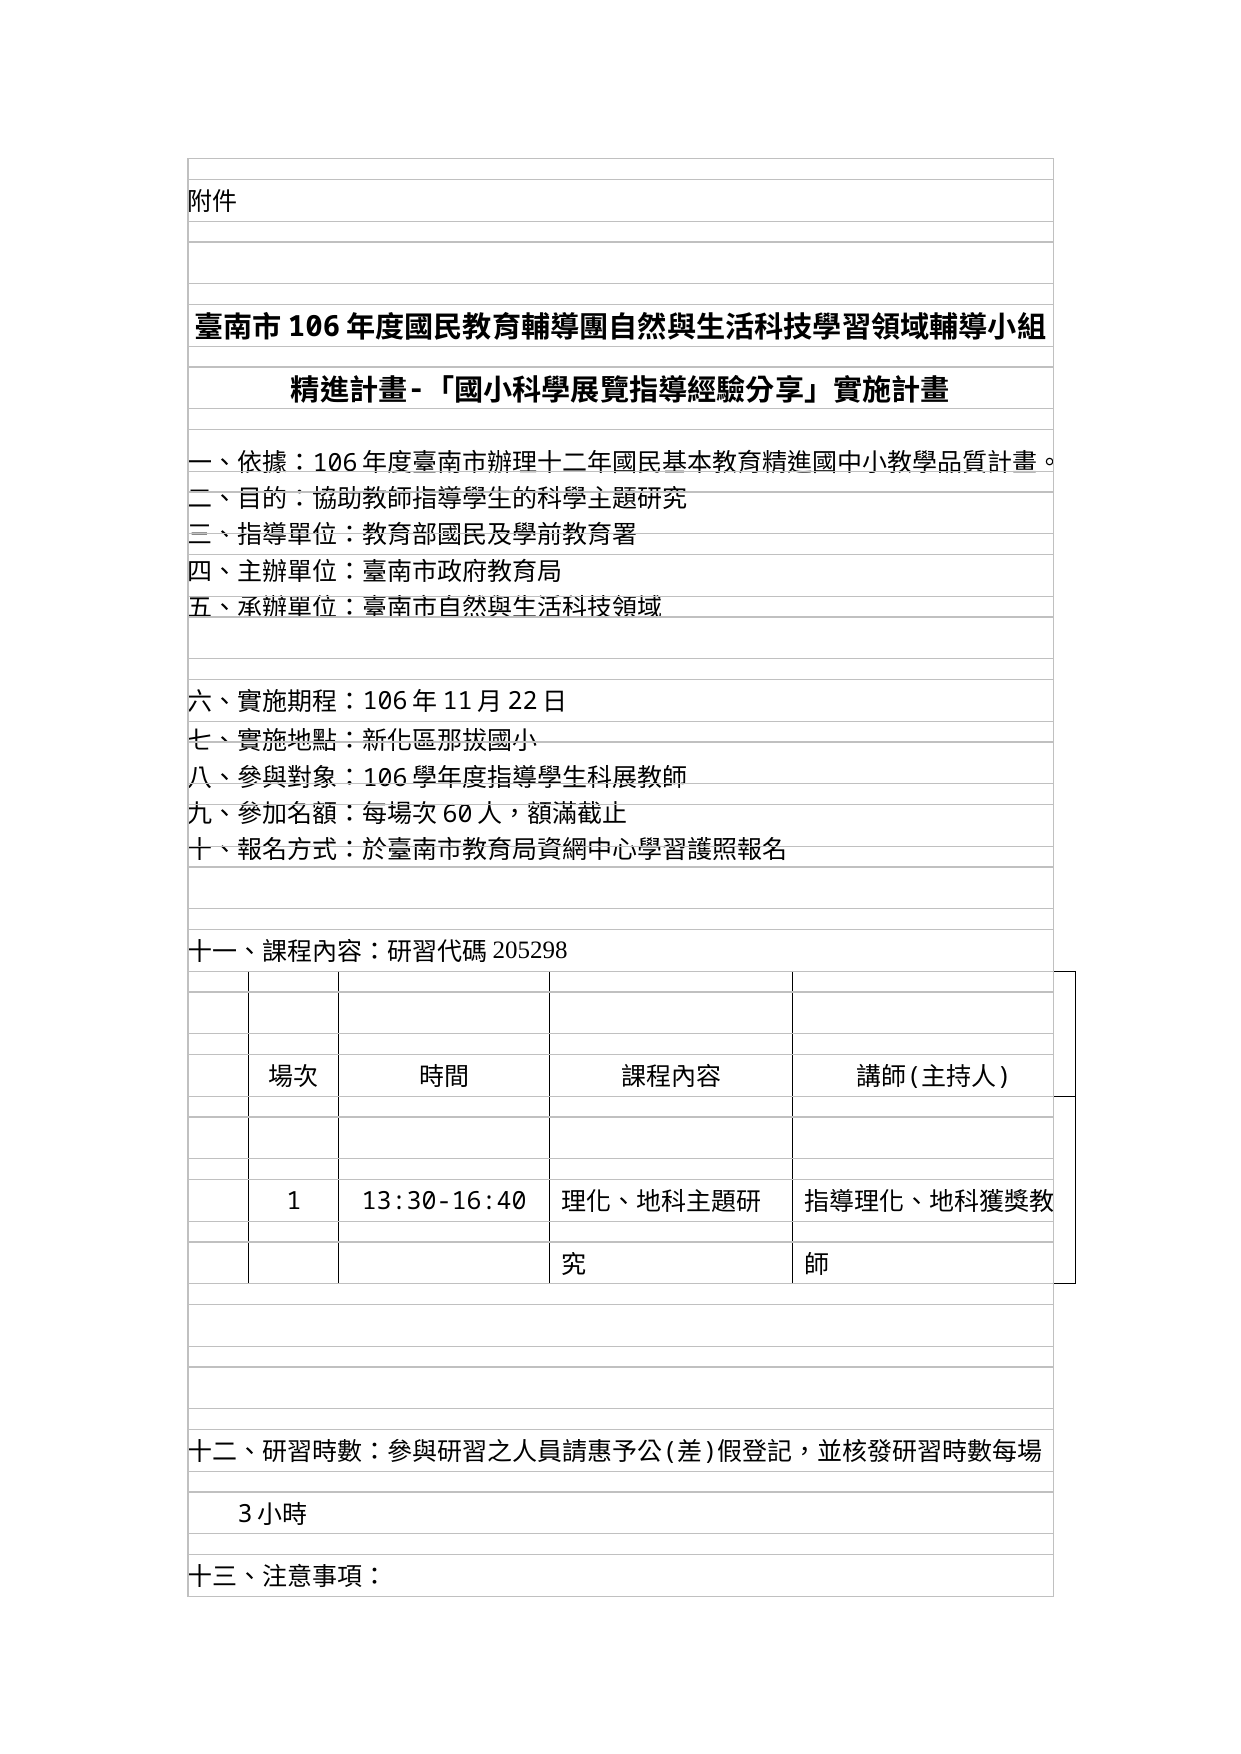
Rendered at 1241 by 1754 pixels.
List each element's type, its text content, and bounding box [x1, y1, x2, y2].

text 五、承辦單位：臺南市自然與生活科技領域 [494, 597, 524, 616]
table_cell [793, 1118, 1053, 1158]
text [189, 793, 1053, 804]
table_header [249, 1034, 338, 1054]
text 五、承辦單位：臺南市自然與生活科技領域 [604, 597, 655, 616]
table_cell [793, 1097, 1053, 1116]
text 十三、注意事項： [189, 1555, 1053, 1596]
table_cell [793, 1222, 1053, 1241]
table_header 課程內容 [550, 1055, 792, 1096]
table_cell [249, 1243, 338, 1283]
text 二、目的：協助教師指導學生的科學主題研究 [189, 493, 1053, 515]
table_cell [550, 1159, 792, 1179]
text 十二、研習時數：參與研習之人員請惠予公(差)假登記，並核發研習時數每場 [189, 1430, 1053, 1471]
table_cell [793, 1159, 1053, 1179]
text 八、參與對象：106學年度指導學生科展教師 [189, 757, 1053, 783]
text 八、參與對象：106學年度指導學生科展教師 [189, 784, 1053, 793]
table_header [249, 993, 338, 1033]
table_header [339, 972, 549, 991]
text 一、依據：106年度臺南市辦理十二年國民基本教育精進國中小教學品質計畫。 [189, 442, 1053, 471]
table_cell [339, 1222, 549, 1241]
text 九、參加名額：每場次60人，額滿截止 [189, 805, 1053, 829]
text [189, 159, 1053, 179]
table_header [793, 972, 1053, 991]
text 五、承辦單位：臺南市自然與生活科技領域 [425, 597, 448, 616]
table_cell 師 [793, 1243, 1053, 1283]
text [189, 1472, 1053, 1491]
text 五、承辦單位：臺南市自然與生活科技領域 [283, 597, 318, 616]
text 三、指導單位：教育部國民及學前教育署 [189, 534, 1053, 551]
text 附件 [189, 180, 1053, 221]
text 七、實施地點：新化區那拔國小 [189, 743, 1053, 757]
table_cell [1054, 1097, 1075, 1283]
table_header [793, 1034, 1053, 1054]
text 四、主辦單位：臺南市政府教育局 [189, 555, 1053, 587]
table_cell 指導理化、地科獲獎教 [793, 1180, 1053, 1221]
table_header [550, 1034, 792, 1054]
text 臺南市106年度國民教育輔導團自然與生活科技學習領域輔導小組 [189, 305, 1053, 346]
table_cell [249, 1222, 338, 1241]
text 五、承辦單位：臺南市自然與生活科技領域 [189, 587, 1053, 596]
text 3小時 [189, 1493, 1053, 1533]
table_cell [249, 1118, 338, 1158]
table_header [1054, 972, 1075, 1096]
text [189, 478, 1053, 491]
table_cell 理化、地科主題研 [550, 1180, 792, 1221]
text 精進計畫-「國小科學展覽指導經驗分享」實施計畫 [189, 368, 1053, 408]
table_cell [249, 1159, 338, 1179]
text 五、承辦單位：臺南市自然與生活科技領域 [526, 597, 552, 616]
text 十、報名方式：於臺南市教育局資網中心學習護照報名 [189, 847, 1053, 866]
text 五、承辦單位：臺南市自然與生活科技領域 [450, 597, 495, 616]
table_cell [550, 1097, 792, 1116]
table_header [550, 972, 792, 991]
table_cell [339, 1097, 549, 1116]
text [189, 1409, 1053, 1429]
table_cell 究 [550, 1243, 792, 1283]
table_header 時間 [339, 1055, 549, 1096]
table_cell [550, 1222, 792, 1241]
text [189, 659, 1053, 679]
text 五、承辦單位：臺南市自然與生活科技領域 [318, 597, 398, 616]
text 五、承辦單位：臺南市自然與生活科技領域 [655, 597, 1053, 616]
table_cell 1 [249, 1180, 338, 1221]
text [189, 284, 1053, 304]
table_cell [249, 1097, 338, 1116]
table_header [550, 993, 792, 1033]
text 一、依據：106年度臺南市辦理十二年國民基本教育精進國中小教學品質計畫。 [189, 472, 1053, 478]
table_header [339, 993, 549, 1033]
text 五、承辦單位：臺南市自然與生活科技領域 [198, 597, 253, 616]
text [189, 1534, 1053, 1554]
text [189, 909, 1053, 929]
table_header [793, 993, 1053, 1033]
table_cell [550, 1118, 792, 1158]
table_cell [339, 1243, 549, 1283]
table_cell 13:30-16:40 [339, 1180, 549, 1221]
text 十、報名方式：於臺南市教育局資網中心學習護照報名 [189, 829, 1053, 846]
table_header 場次 [249, 1055, 338, 1096]
text 五、承辦單位：臺南市自然與生活科技領域 [401, 597, 424, 616]
table_cell [339, 1118, 549, 1158]
table_cell [339, 1159, 549, 1179]
text 三、指導單位：教育部國民及學前教育署 [189, 515, 1053, 533]
text 六、實施期程：106年11月22日 [189, 680, 1053, 721]
table_header [249, 972, 338, 991]
table_header 講師(主持人) [793, 1055, 1053, 1096]
text [189, 347, 1053, 366]
text 五、承辦單位：臺南市自然與生活科技領域 [189, 618, 1053, 623]
text 十一、課程內容：研習代碼205298 [189, 930, 1053, 971]
table_header [339, 1034, 549, 1054]
text 七、實施地點：新化區那拔國小 [189, 722, 1053, 741]
